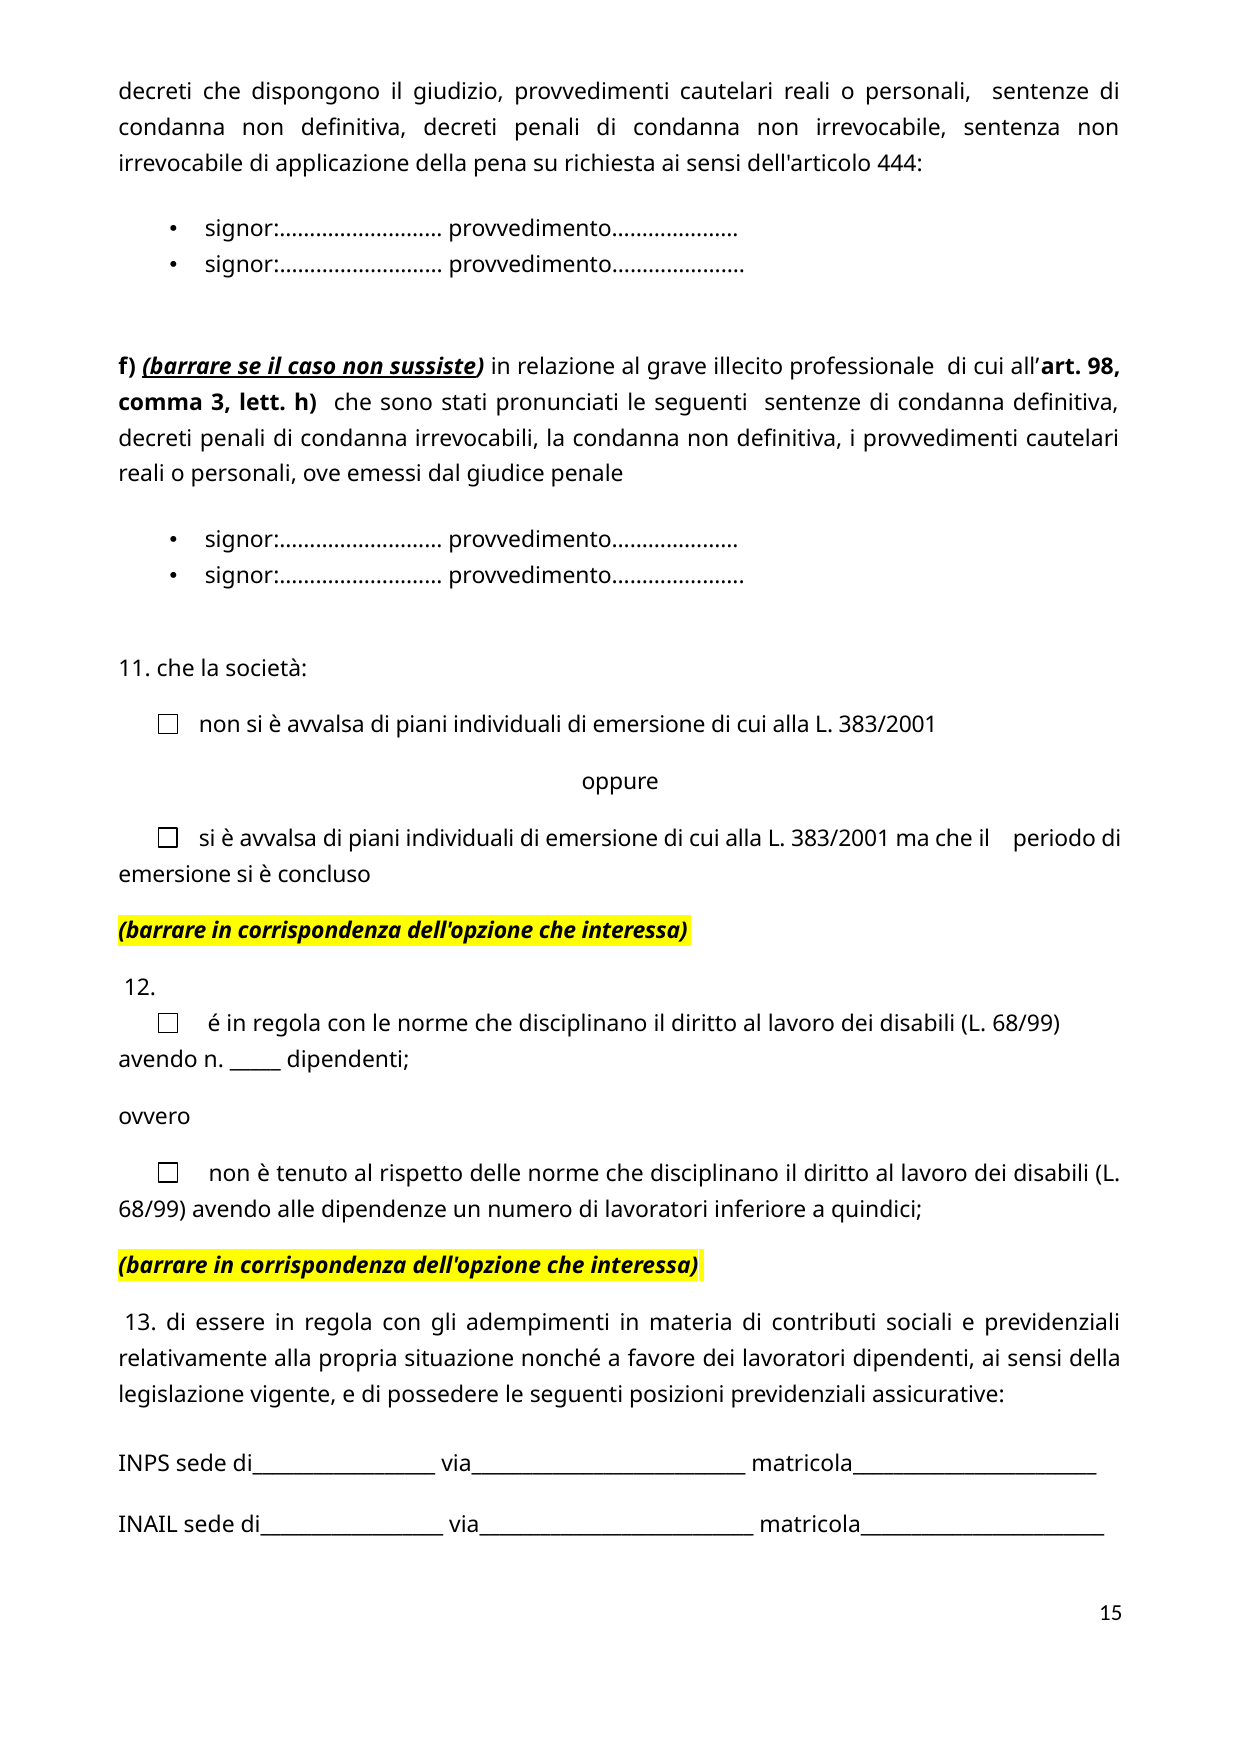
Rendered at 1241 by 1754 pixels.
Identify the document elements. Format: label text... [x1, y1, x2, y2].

text 13. di essere in regola con gli adempimenti in materia di contributi sociali e previdenziali relativamente alla propria situazione nonché a favore dei lavoratori dipendenti, ai sensi della legislazione vigente, e di possedere le seguenti posizioni previdenziali assicurative: [118, 1306, 1122, 1409]
list signor:……………………… provvedimento…………………. [169, 559, 1062, 590]
text é in regola con le norme che disciplinano il diritto al lavoro dei disabili (L. 68/99) avendo n. _____ dipendenti; [118, 1007, 1122, 1074]
text oppure [118, 765, 1122, 796]
text (barrare in corrispondenza dell'opzione che interessa) [118, 1249, 1122, 1281]
text INAIL sede di__________________ via___________________________ matricola________________________ [118, 1508, 1122, 1539]
text f) (barrare se il caso non sussiste) in relazione al grave illecito professionale di cui all’art. 98, comma 3, lett. h) che sono stati pronunciati le seguenti sentenze di condanna definitiva, decreti penali di condanna irrevocabili, la condanna non definitiva, i provvedimenti cautelari reali o personali, ove emessi dal giudice penale [118, 349, 1121, 489]
text 11. che la società: [118, 651, 1122, 683]
text decreti che dispongono il giudizio, provvedimenti cautelari reali o personali, sentenze di condanna non definitiva, decreti penali di condanna non irrevocabile, sentenza non irrevocabile di applicazione della pena su richiesta ai sensi dell'articolo 444: [118, 75, 1121, 178]
list signor:……………………… provvedimento………………… [169, 523, 1062, 554]
text non si è avvalsa di piani individuali di emersione di cui alla L. 383/2001 [118, 708, 1122, 739]
text (barrare in corrispondenza dell'opzione che interessa) [118, 914, 1122, 946]
text non è tenuto al rispetto delle norme che disciplinano il diritto al lavoro dei disabili (L. 68/99) avendo alle dipendenze un numero di lavoratori inferiore a quindici; [118, 1157, 1122, 1224]
list signor:……………………… provvedimento………………… [169, 212, 1062, 243]
text ovvero [118, 1100, 1122, 1131]
text 12. [118, 971, 1122, 1002]
text INPS sede di__________________ via___________________________ matricola________________________ [118, 1447, 1122, 1478]
list signor:……………………… provvedimento…………………. [169, 248, 1062, 279]
text si è avvalsa di piani individuali di emersione di cui alla L. 383/2001 ma che il periodo di emersione si è concluso [118, 822, 1122, 889]
